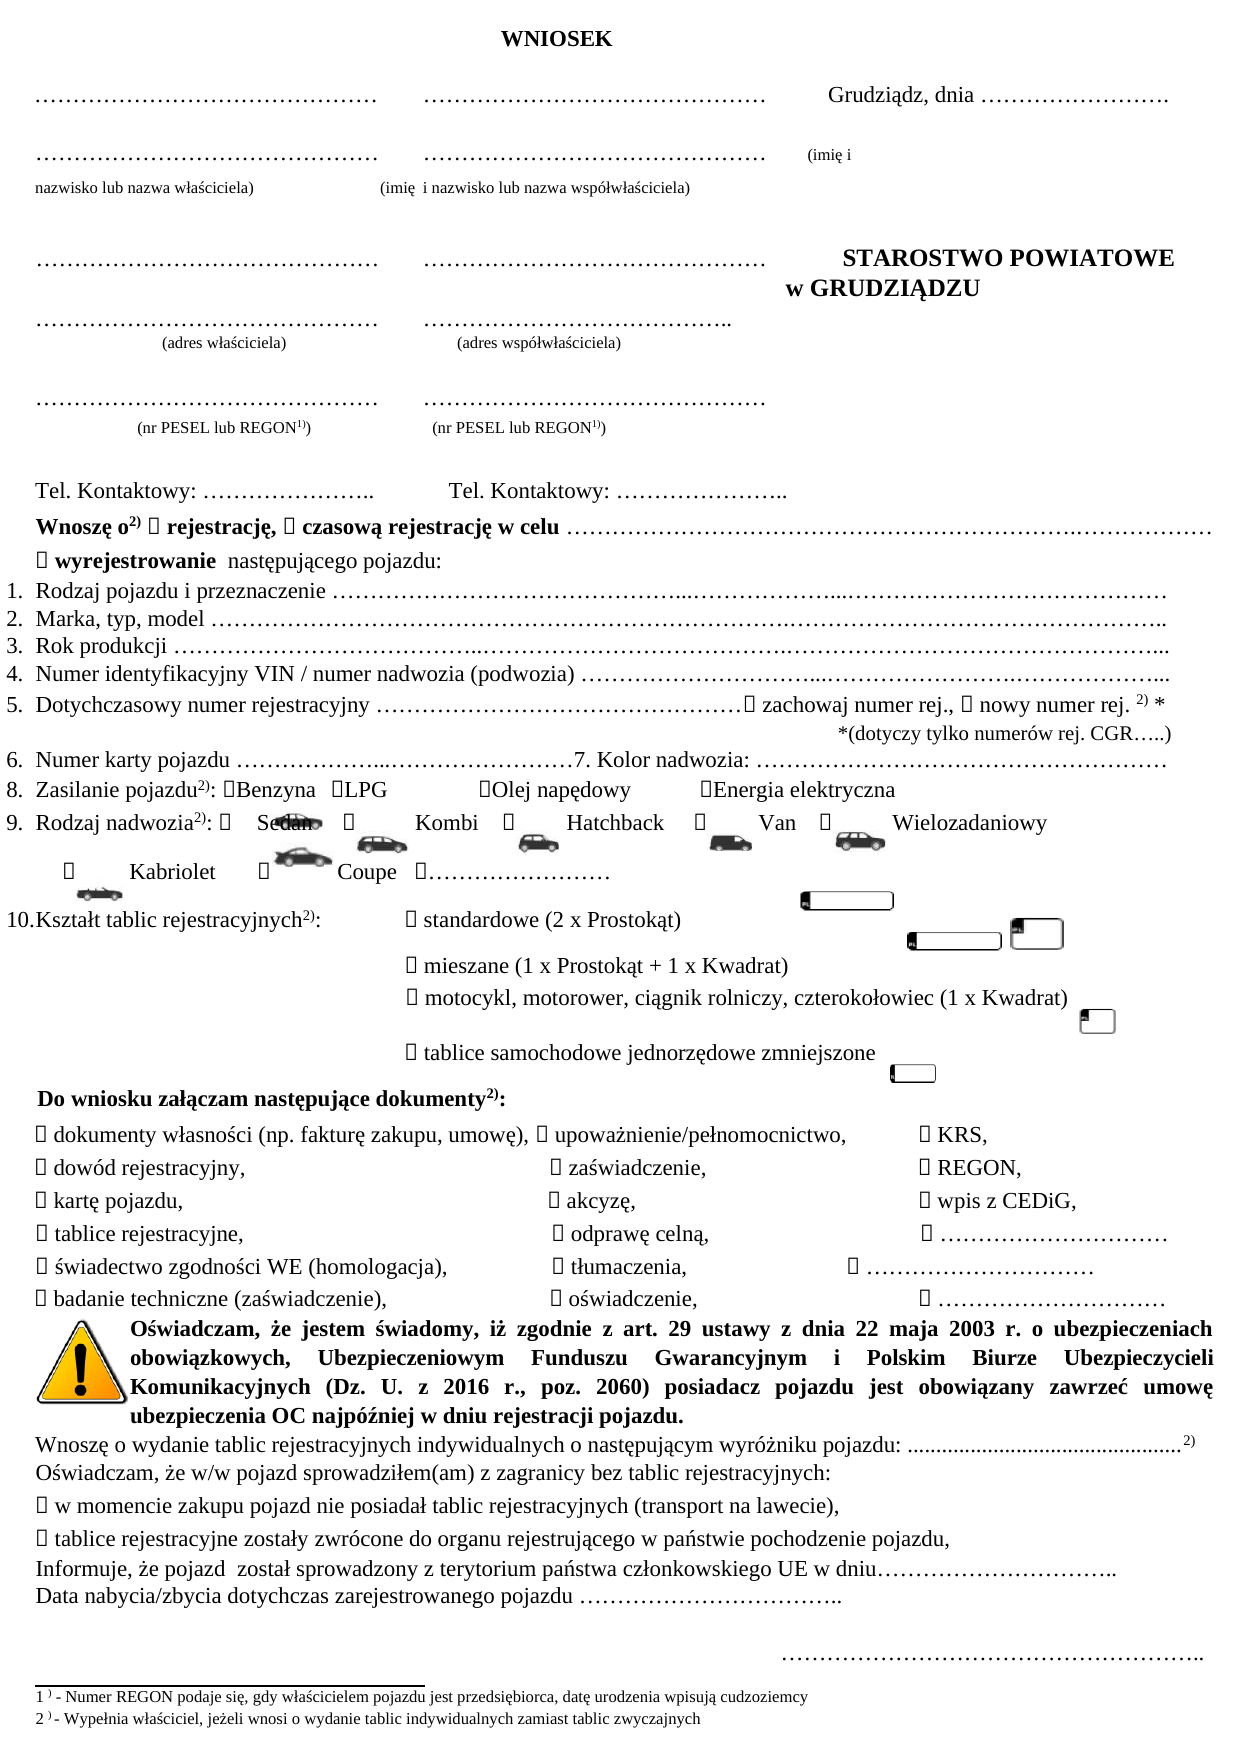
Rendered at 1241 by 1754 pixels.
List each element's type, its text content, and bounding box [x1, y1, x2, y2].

list Marka, typ, model ………………………………………………………………….………………………………………….. [6, 605, 1215, 631]
text *(dotyczy tylko numerów rej. CGR…..) [35, 721, 1179, 745]
text  Kabriolet  Coupe …………………… [35, 855, 1215, 902]
list Rodzaj pojazdu i przeznaczenie ………………………………………...………………...…………………………………… [6, 577, 1215, 603]
text  świadectwo zgodności WE (homologacja),  tłumaczenia,  ………………………… [35, 1249, 1202, 1281]
list Dotychczasowy numer rejestracyjny ………………………………………… zachowaj numer rej.,  nowy numer rej. 2) * [6, 688, 1215, 719]
text ……………………………………… ……………………………………… Grudziądz, dnia ……………………. [34, 81, 1215, 108]
list Rok produkcji …………………………………..………………………………….…………………………………………... [6, 632, 1215, 659]
list Rodzaj nadwozia2):  Sedan  Kombi  Hatchback  Van  Wielozadaniowy [6, 806, 1215, 853]
list Zasilanie pojazdu2): Benzyna LPG Olej napędowy Energia elektryczna [6, 773, 1215, 805]
text Oświadczam, że w/w pojazd sprowadziłem(am) z zagranicy bez tablic rejestracyjnych: [35, 1459, 1215, 1485]
text  mieszane (1 x Prostokąt + 1 x Kwadrat) [35, 949, 1215, 980]
text WNIOSEK [35, 25, 1078, 51]
text ) - Wypełnia właściciel, jeżeli wnosi o wydanie tablic indywidualnych zamiast tablic zwyczajnych [35, 1709, 1215, 1728]
text  motocykl, motorower, ciągnik rolniczy, czterokołowiec (1 x Kwadrat) [405, 981, 1215, 1035]
list Numer identyfikacyjny VIN / numer nadwozia (podwozia) …………………………...…………………….………………... [6, 660, 1215, 687]
text  wyrejestrowanie następującego pojazdu: [35, 544, 1215, 576]
list Numer karty pojazdu ………………...……………………7. Kolor nadwozia: ……………………………………………… [6, 746, 1215, 772]
text  w momencie zakupu pojazd nie posiadał tablic rejestracyjnych (transport na lawecie), [35, 1489, 965, 1521]
text Oświadczam, że jestem świadomy, iż zgodnie z art. 29 ustawy z dnia 22 maja 2003 r. o ubezpieczeniach obowiązkowych, Ubezpieczeniowym Funduszu Gwarancyjnym i Polskim Biurze Ubezpieczycieli Komunikacyjnych (Dz. U. z 2016 r., poz. 2060) posiadacz pojazdu jest obowiązany zawrzeć umowę ubezpieczenia OC najpóźniej w dniu rejestracji pojazdu. [37, 1315, 1215, 1428]
text ……………………………………… ……………………………………… STAROSTWO POWIATOWE [35, 243, 1215, 272]
text Do wniosku załączam następujące dokumenty2): [37, 1085, 1215, 1111]
text  dokumenty własności (np. fakturę zakupu, umowę),  upoważnienie/pełnomocnictwo,  KRS, [34, 1118, 1215, 1149]
text ……………………………………………….. [35, 1637, 1211, 1666]
text ) - Numer REGON podaje się, gdy właścicielem pojazdu jest przedsiębiorca, datę urodzenia wpisują cudzoziemcy [35, 1686, 1215, 1706]
text  tablice samochodowe jednorzędowe zmniejszone [394, 1036, 1215, 1084]
text  badanie techniczne (zaświadczenie),  oświadczenie,  ………………………… [34, 1282, 1215, 1314]
text (adres właściciela) (adres współwłaściciela) [162, 333, 885, 352]
text  tablice rejestracyjne,  odprawę celną,  ………………………… [35, 1217, 1202, 1248]
text ……………………………………… ………………………………….. [35, 305, 1215, 332]
list Kształt tablic rejestracyjnych2):  standardowe (2 x Prostokąt) [6, 903, 1215, 934]
text  tablice rejestracyjne zostały zwrócone do organu rejestrującego w państwie pochodzenie pojazdu, [35, 1522, 965, 1553]
text Data nabycia/zbycia dotychczas zarejestrowanego pojazdu …………………………….. [35, 1582, 1215, 1609]
text  dowód rejestracyjny,  zaświadczenie,  REGON, [34, 1151, 1215, 1182]
text  kartę pojazdu,  akcyzę,  wpis z CEDiG, [34, 1184, 1215, 1215]
text w GRUDZIĄDZU [35, 273, 1215, 302]
text ……………………………………… ……………………………………… (imię i nazwisko lub nazwa właściciela) (imię i nazwisko lub nazwa współwłaściciela) [35, 139, 885, 200]
text Tel. Kontaktowy: ………………….. Tel. Kontaktowy: ………………….. [35, 477, 1215, 504]
text Wnoszę o wydanie tablic rejestracyjnych indywidualnych o następującym wyróżniku pojazdu: ................................................) [35, 1431, 1215, 1458]
text Wnoszę o2)  rejestrację,  czasową rejestrację w celu ………………………………………………………….……………… [35, 509, 1215, 541]
text Informuje, że pojazd został sprowadzony z terytorium państwa członkowskiego UE w dniu………………………….. [35, 1555, 1215, 1581]
text (nr PESEL lub REGON)) (nr PESEL lub REGON1)) [137, 412, 885, 438]
text ……………………………………… ……………………………………… [35, 384, 1215, 411]
